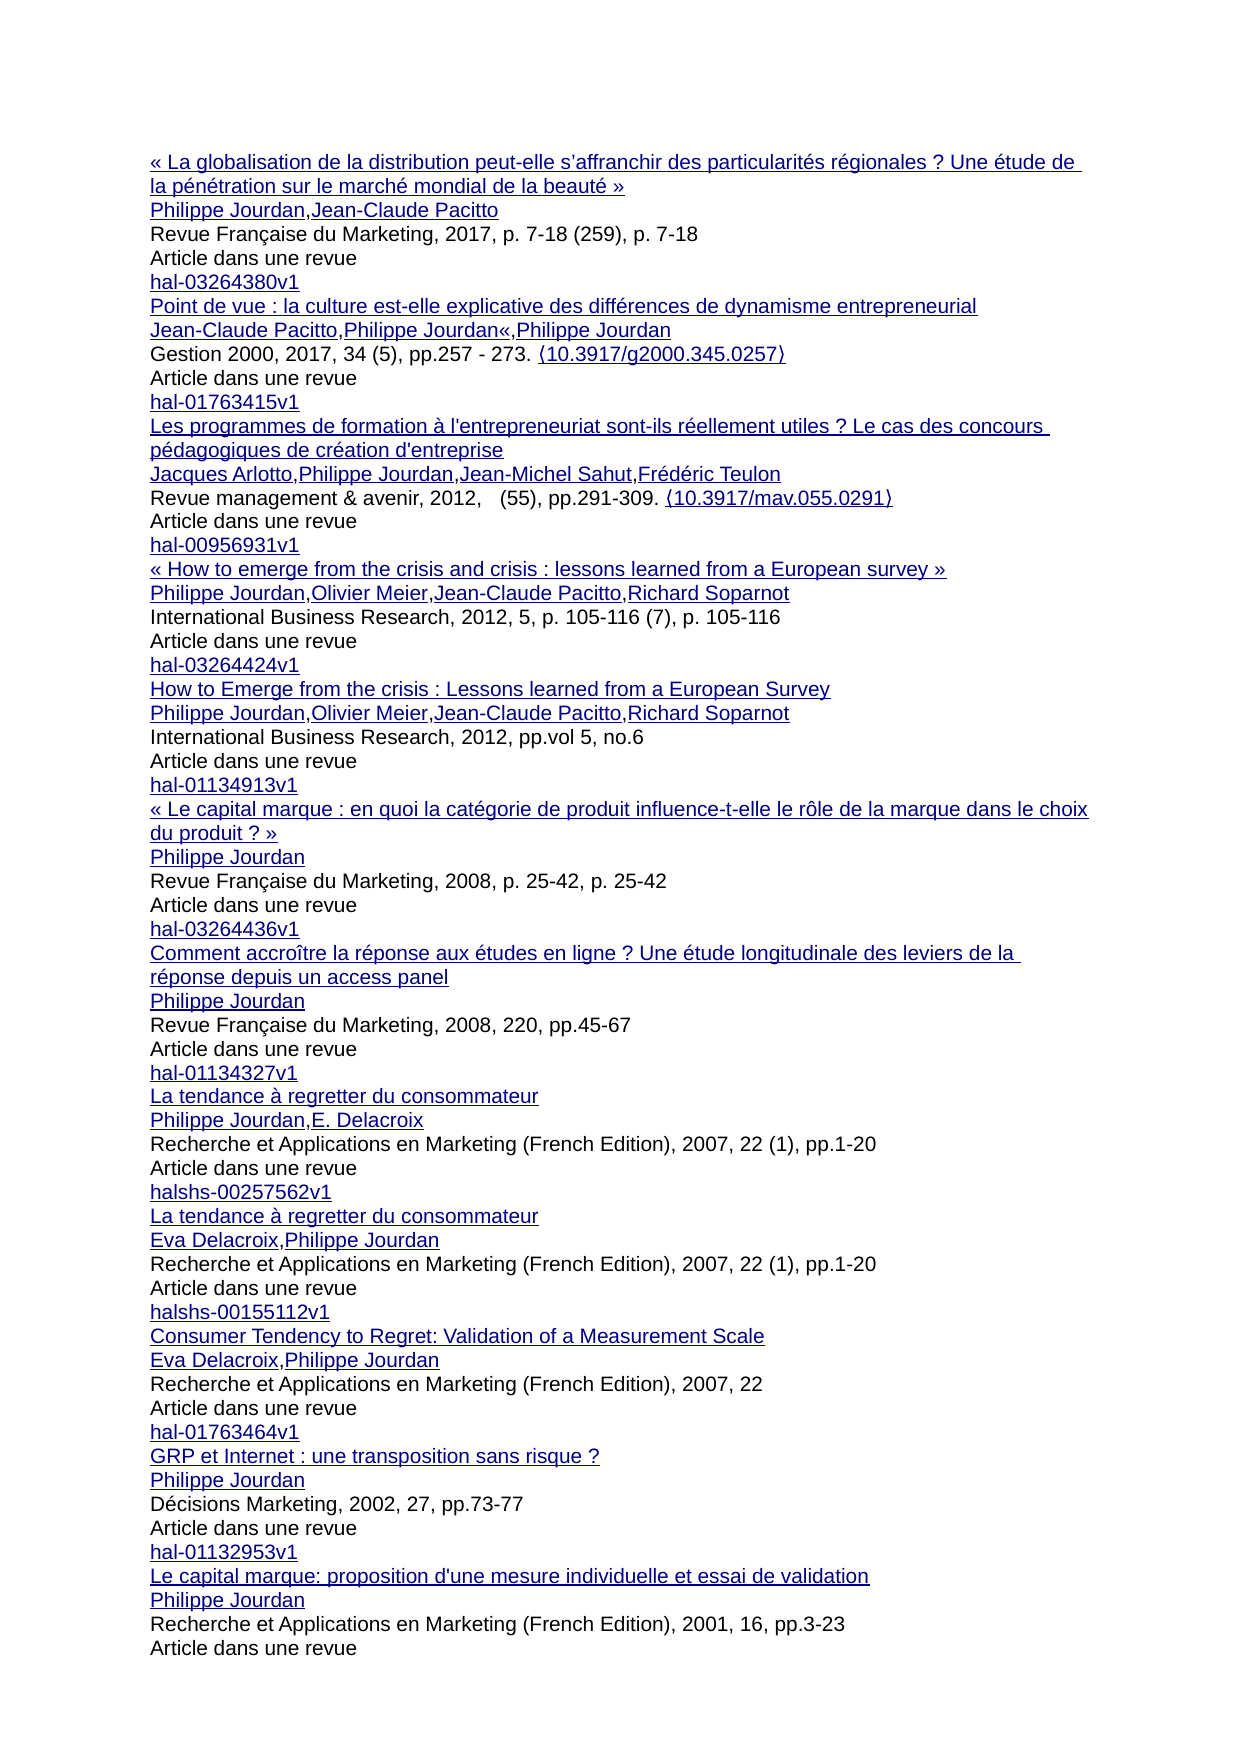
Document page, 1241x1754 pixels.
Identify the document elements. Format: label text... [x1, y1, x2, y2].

table_cell Point de vue : la culture est-elle explicative des différences de dynamisme entrepreneurial Jean-Claude Pacitto,Philippe Jourdan«,Philippe Jourdan Gestion 2000, 2017, 34 (5), pp.257 - 273. ⟨10.3917/g2000.345.0257⟩ Article dans une revue hal-01763415v1 [150, 294, 1090, 413]
table_cell Le capital marque: proposition d'une mesure individuelle et essai de validation Philippe Jourdan Recherche et Applications en Marketing (French Edition), 2001, 16, pp.3-23 Article dans une revue [150, 1564, 1090, 1659]
table_cell GRP et Internet : une transposition sans risque ? Philippe Jourdan Décisions Marketing, 2002, 27, pp.73-77 Article dans une revue hal-01132953v1 [150, 1444, 1090, 1563]
table_cell « La globalisation de la distribution peut-elle s’affranchir des particularités régionales ? Une étude de la pénétration sur le marché mondial de la beauté » Philippe Jourdan,Jean-Claude Pacitto Revue Française du Marketing, 2017, p. 7-18 (259), p. 7-18 Article dans une revue hal-03264380v1 [150, 150, 1090, 294]
table_cell How to Emerge from the crisis : Lessons learned from a European Survey Philippe Jourdan,Olivier Meier,Jean-Claude Pacitto,Richard Soparnot International Business Research, 2012, pp.vol 5, no.6 Article dans une revue hal-01134913v1 [150, 677, 1090, 797]
table_cell « How to emerge from the crisis and crisis : lessons learned from a European survey » Philippe Jourdan,Olivier Meier,Jean-Claude Pacitto,Richard Soparnot International Business Research, 2012, 5, p. 105-116 (7), p. 105-116 Article dans une revue hal-03264424v1 [150, 557, 1090, 677]
table_cell Les programmes de formation à l'entrepreneuriat sont-ils réellement utiles ? Le cas des concours pédagogiques de création d'entreprise Jacques Arlotto,Philippe Jourdan,Jean-Michel Sahut,Frédéric Teulon Revue management & avenir, 2012, (55), pp.291-309. ⟨10.3917/mav.055.0291⟩ Article dans une revue hal-00956931v1 [150, 414, 1090, 557]
table_cell « Le capital marque : en quoi la catégorie de produit influence-t-elle le rôle de la marque dans le choix du produit ? » Philippe Jourdan Revue Française du Marketing, 2008, p. 25-42, p. 25-42 Article dans une revue hal-03264436v1 [150, 797, 1090, 941]
table_cell La tendance à regretter du consommateur Eva Delacroix,Philippe Jourdan Recherche et Applications en Marketing (French Edition), 2007, 22 (1), pp.1-20 Article dans une revue halshs-00155112v1 [150, 1204, 1090, 1324]
table_cell Consumer Tendency to Regret: Validation of a Measurement Scale Eva Delacroix,Philippe Jourdan Recherche et Applications en Marketing (French Edition), 2007, 22 Article dans une revue hal-01763464v1 [150, 1324, 1090, 1444]
table_cell Comment accroître la réponse aux études en ligne ? Une étude longitudinale des leviers de la réponse depuis un access panel Philippe Jourdan Revue Française du Marketing, 2008, 220, pp.45-67 Article dans une revue hal-01134327v1 [150, 941, 1090, 1084]
table_cell La tendance à regretter du consommateur Philippe Jourdan,E. Delacroix Recherche et Applications en Marketing (French Edition), 2007, 22 (1), pp.1-20 Article dans une revue halshs-00257562v1 [150, 1084, 1090, 1204]
